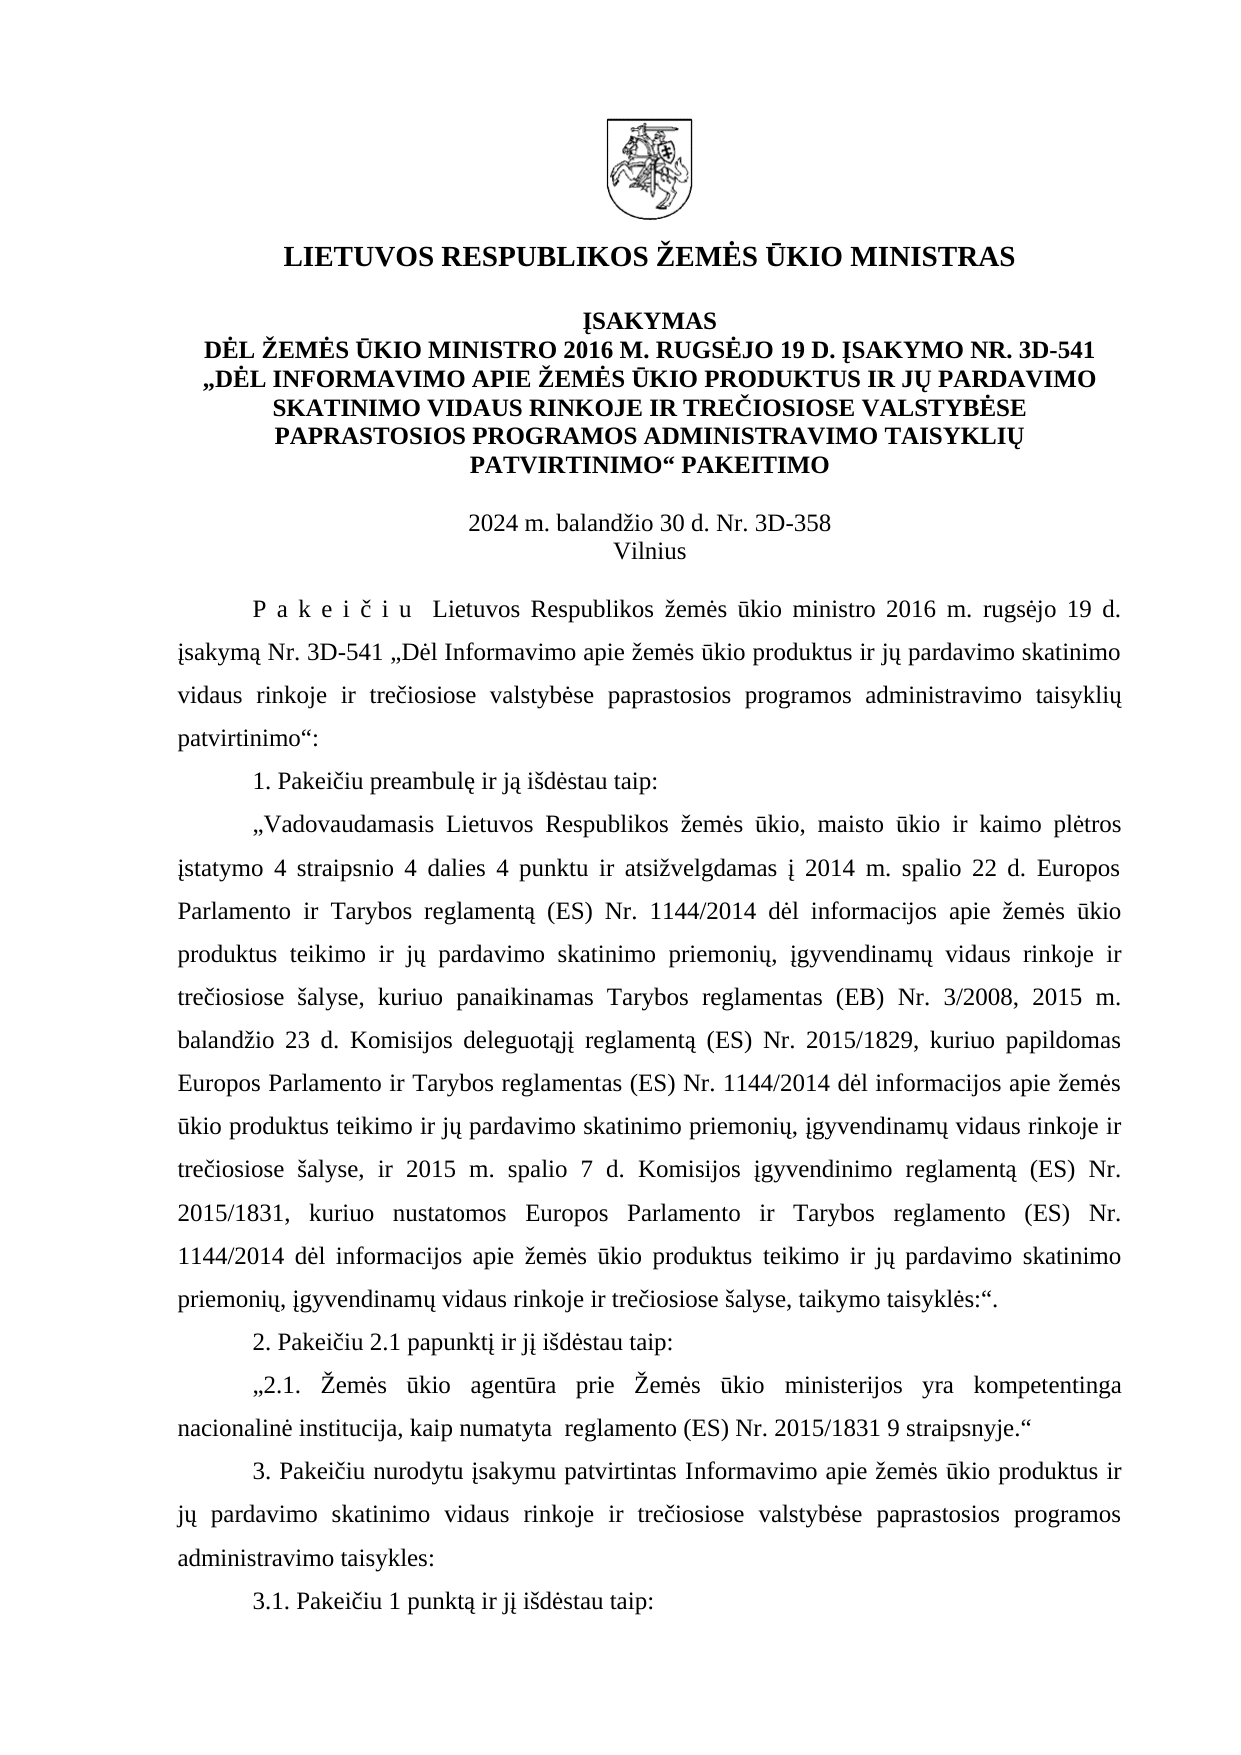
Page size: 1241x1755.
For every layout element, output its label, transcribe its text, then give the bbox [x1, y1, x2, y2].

text DĖL ŽEMĖS ŪKIO MINISTRO 2016 M. RUGSĖJO 19 D. ĮSAKYMO NR. 3D-541 „DĖL INFORMAVIMO APIE ŽEMĖS ŪKIO PRODUKTUS IR JŲ PARDAVIMO SKATINIMO VIDAUS RINKOJE IR TREČIOSIOSE VALSTYBĖSE PAPRASTOSIOS PROGRAMOS ADMINISTRAVIMO TAISYKLIŲ PATVIRTINIMO“ PAKEITIMO [177, 335, 1122, 479]
text „Vadovaudamasis Lietuvos Respublikos žemės ūkio, maisto ūkio ir kaimo plėtros įstatymo 4 straipsnio 4 dalies 4 punktu ir atsižvelgdamas į 2014 m. spalio 22 d. Europos Parlamento ir Tarybos reglamentą (ES) Nr. 1144/2014 dėl informacijos apie žemės ūkio produktus teikimo ir jų pardavimo skatinimo priemonių, įgyvendinamų vidaus rinkoje ir trečiosiose šalyse, kuriuo panaikinamas Tarybos reglamentas (EB) Nr. 3/2008, 2015 m. balandžio 23 d. Komisijos deleguotąjį reglamentą (ES) Nr. 2015/1829, kuriuo papildomas Europos Parlamento ir Tarybos reglamentas (ES) Nr. 1144/2014 dėl informacijos apie žemės ūkio produktus teikimo ir jų pardavimo skatinimo priemonių, įgyvendinamų vidaus rinkoje ir trečiosiose šalyse, ir 2015 m. spalio 7 d. Komisijos įgyvendinimo reglamentą (ES) Nr. 2015/1831, kuriuo nustatomos Europos Parlamento ir Tarybos reglamento (ES) Nr. 1144/2014 dėl informacijos apie žemės ūkio produktus teikimo ir jų pardavimo skatinimo priemonių, įgyvendinamų vidaus rinkoje ir trečiosiose šalyse, taikymo taisyklės:“. [177, 809, 1122, 1313]
text 1. Pakeičiu preambulę ir ją išdėstau taip: [177, 766, 1122, 795]
text P a k e i č i u Lietuvos Respublikos žemės ūkio ministro 2016 m. rugsėjo 19 d. įsakymą Nr. 3D-541 „Dėl Informavimo apie žemės ūkio produktus ir jų pardavimo skatinimo vidaus rinkoje ir trečiosiose valstybėse paprastosios programos administravimo taisyklių patvirtinimo“: [177, 594, 1122, 752]
text 3.1. Pakeičiu 1 punktą ir jį išdėstau taip: [177, 1586, 1122, 1614]
text Vilnius [177, 536, 1122, 565]
text 3. Pakeičiu nurodytu įsakymu patvirtintas Informavimo apie žemės ūkio produktus ir jų pardavimo skatinimo vidaus rinkoje ir trečiosiose valstybėse paprastosios programos administravimo taisykles: [177, 1456, 1122, 1571]
text „2.1. Žemės ūkio agentūra prie Žemės ūkio ministerijos yra kompetentinga nacionalinė institucija, kaip numatyta reglamento (ES) Nr. 2015/1831 9 straipsnyje.“ [177, 1370, 1122, 1442]
text 2. Pakeičiu 2.1 papunktį ir jį išdėstau taip: [177, 1327, 1122, 1356]
text ĮSAKYMAS [177, 306, 1122, 335]
text 2024 m. balandžio 30 d. Nr. 3D-358 [177, 508, 1122, 536]
text LIETUVOS RESPUBLIKOS ŽEMĖS ŪKIO MINISTRAS [177, 239, 1122, 273]
